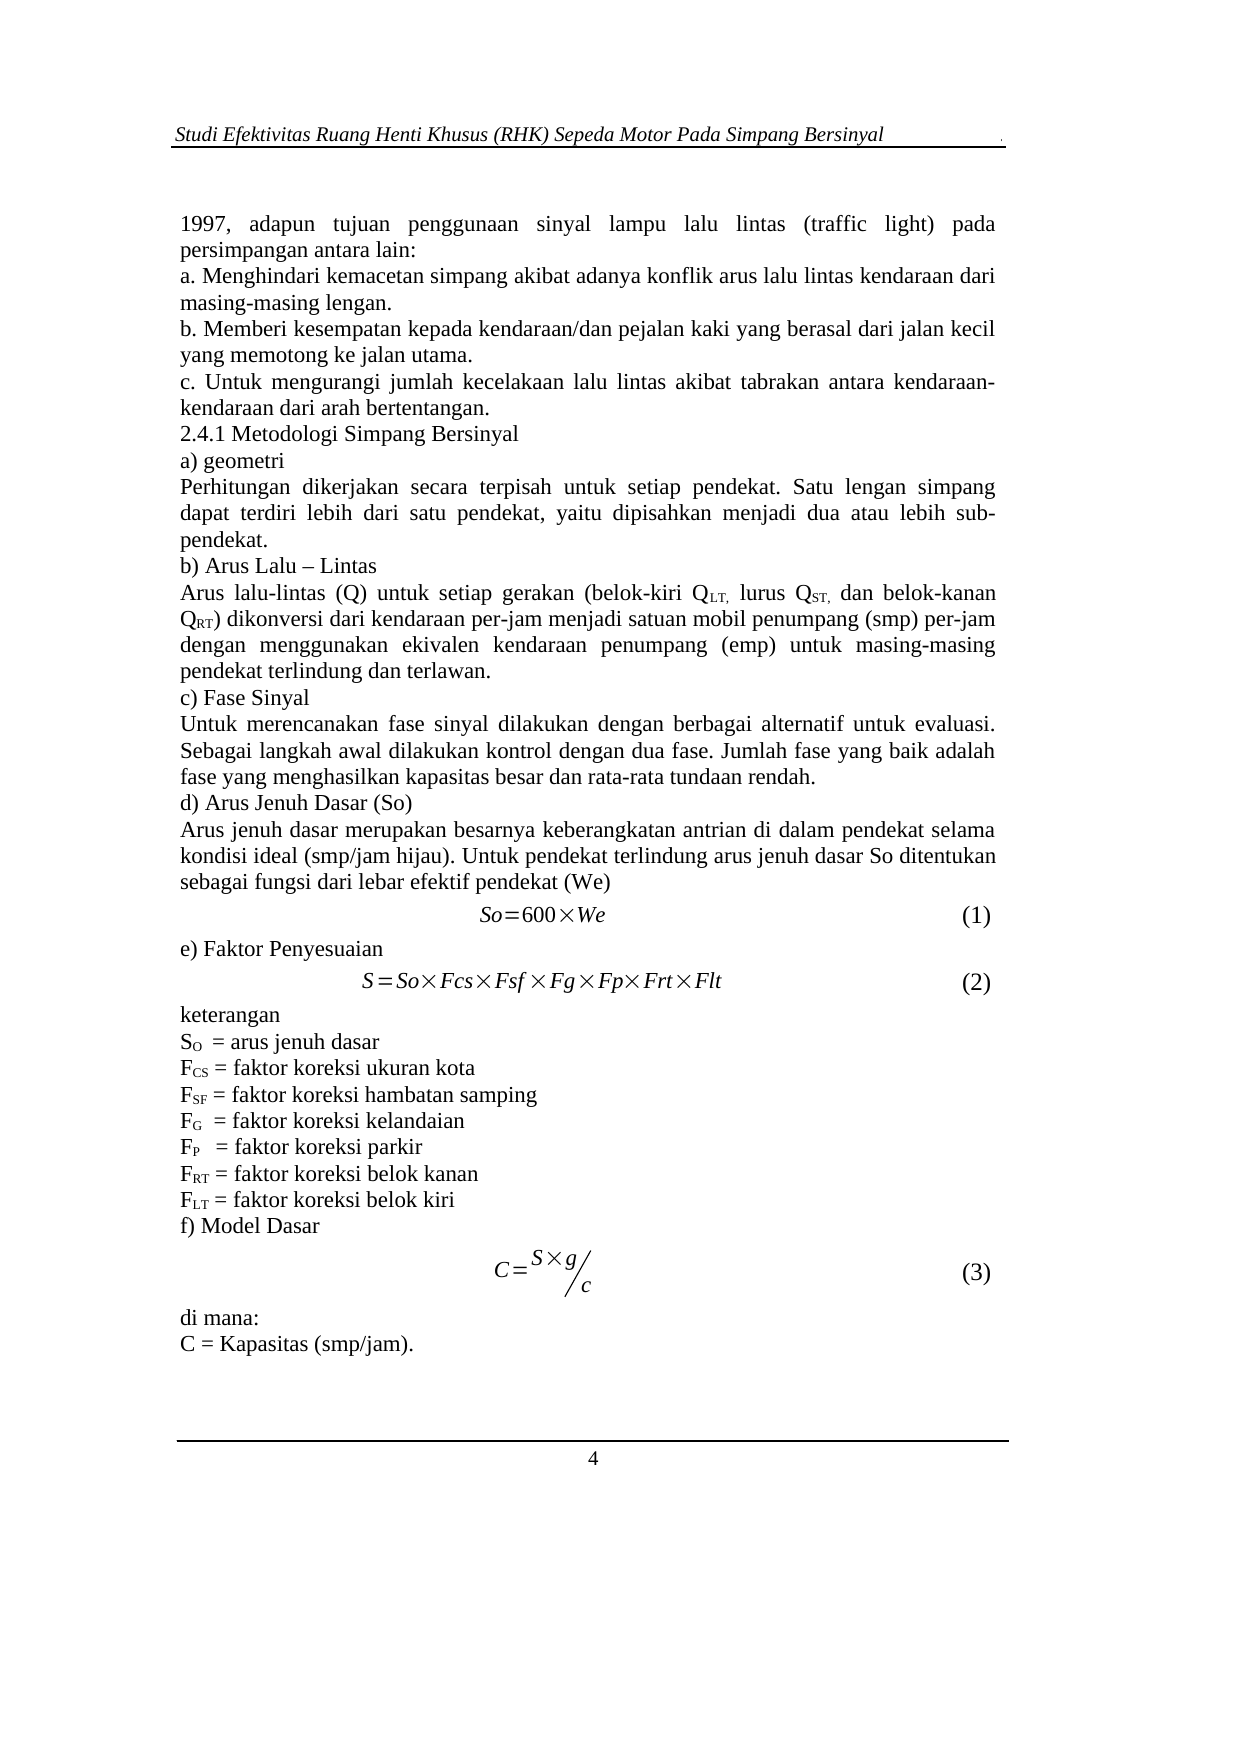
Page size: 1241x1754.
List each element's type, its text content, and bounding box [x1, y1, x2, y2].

list FCS = faktor koreksi ukuran kota [142, 1054, 997, 1081]
list SO = arus jenuh dasar [142, 1028, 997, 1054]
list c. Untuk mengurangi jumlah kecelakaan lalu lintas akibat tabrakan antara kendaraan-kendaraan dari arah bertentangan. [142, 368, 997, 420]
list FSF = faktor koreksi hambatan samping [142, 1081, 997, 1107]
table_header [180, 1239, 906, 1303]
table_header (1) [906, 895, 997, 935]
list C = Kapasitas (smp/jam). [142, 1330, 997, 1356]
list a. Menghindari kemacetan simpang akibat adanya konflik arus lalu lintas kendaraan dari masing-masing lengan. [142, 262, 997, 315]
table_header (2) [906, 961, 997, 1002]
list f) Model Dasar [142, 1212, 997, 1239]
list di mana: [180, 1303, 997, 1330]
list Arus lalu-lintas (Q) untuk setiap gerakan (belok-kiri QLT, lurus QST, dan belok-kanan QRT) dikonversi dari kendaraan per-jam menjadi satuan mobil penumpang (smp) per-jam dengan menggunakan ekivalen kendaraan penumpang (emp) untuk masing-masing pendekat terlindung dan terlawan. [142, 578, 997, 684]
list e) Faktor Penyesuaian [180, 935, 997, 961]
list FP = faktor koreksi parkir [142, 1133, 997, 1160]
list 2.4.1 Metodologi Simpang Bersinyal [142, 420, 997, 447]
list FLT = faktor koreksi belok kiri [142, 1186, 997, 1212]
list a) geometri [142, 447, 997, 473]
list 1997, adapun tujuan penggunaan sinyal lampu lalu lintas (traffic light) pada persimpangan antara lain: [142, 209, 997, 262]
list FG = faktor koreksi kelandaian [142, 1107, 997, 1133]
list b) Arus Lalu – Lintas [142, 552, 997, 578]
list d) Arus Jenuh Dasar (So) [142, 789, 997, 816]
list Perhitungan dikerjakan secara terpisah untuk setiap pendekat. Satu lengan simpang dapat terdiri lebih dari satu pendekat, yaitu dipisahkan menjadi dua atau lebih sub-pendekat. [142, 473, 997, 552]
table_header (3) [906, 1239, 997, 1303]
list c) Fase Sinyal [142, 684, 997, 710]
table_header [180, 895, 906, 935]
list b. Memberi kesempatan kepada kendaraan/dan pejalan kaki yang berasal dari jalan kecil yang memotong ke jalan utama. [142, 315, 997, 368]
table_header [180, 961, 906, 1002]
list Arus jenuh dasar merupakan besarnya keberangkatan antrian di dalam pendekat selama kondisi ideal (smp/jam hijau). Untuk pendekat terlindung arus jenuh dasar So ditentukan sebagai fungsi dari lebar efektif pendekat (We) [142, 816, 997, 895]
list Untuk merencanakan fase sinyal dilakukan dengan berbagai alternatif untuk evaluasi. Sebagai langkah awal dilakukan kontrol dengan dua fase. Jumlah fase yang baik adalah fase yang menghasilkan kapasitas besar dan rata-rata tundaan rendah. [142, 710, 997, 789]
list FRT = faktor koreksi belok kanan [142, 1160, 997, 1186]
list keterangan [180, 1002, 997, 1028]
